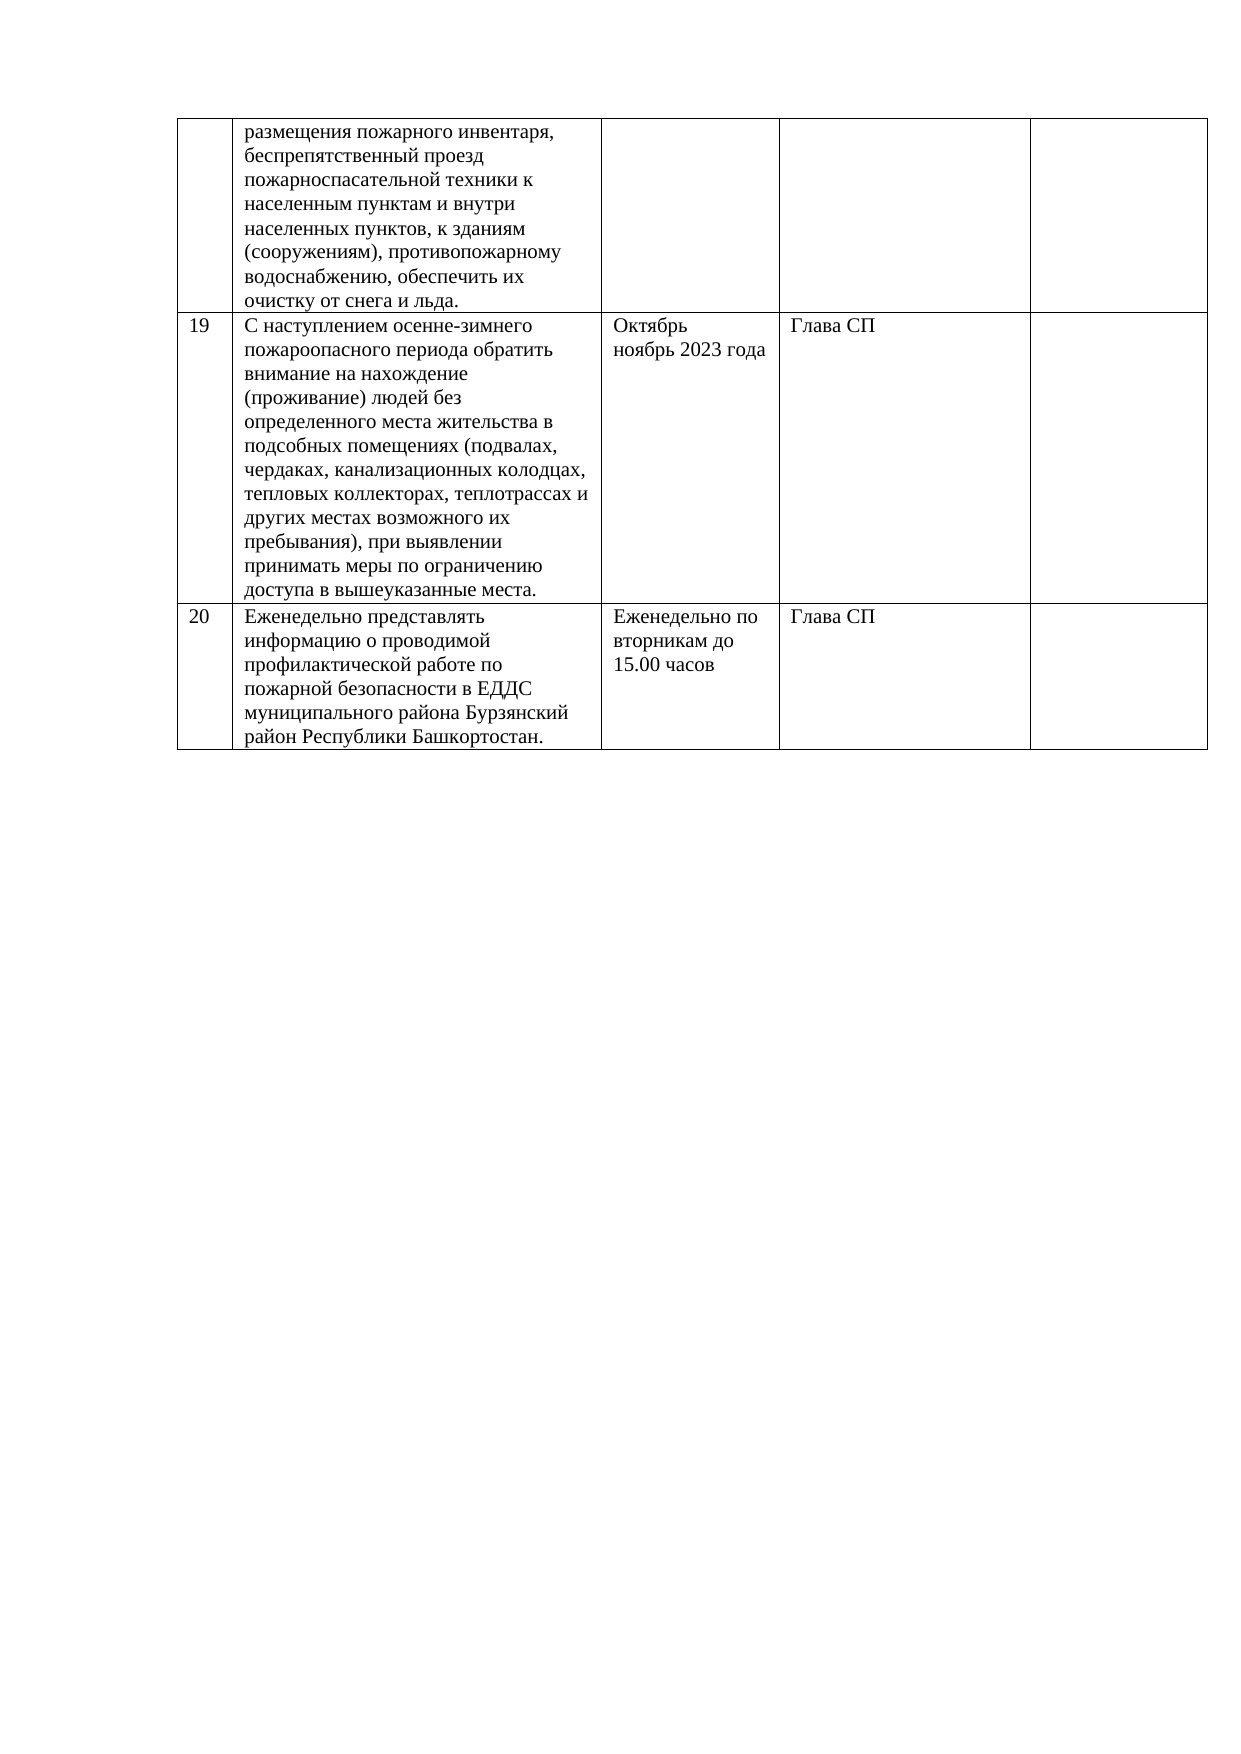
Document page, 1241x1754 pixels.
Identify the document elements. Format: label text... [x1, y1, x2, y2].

table_cell Еженедельно по вторникам до 15.00 часов [602, 604, 779, 749]
table_cell [1031, 313, 1207, 603]
table_cell [1031, 604, 1207, 749]
table_cell Еженедельно представлять информацию о проводимой профилактической работе по пожарной безопасности в ЕДДС муниципального района Бурзянский район Республики Башкортостан. [233, 604, 601, 749]
table_cell [780, 119, 1030, 312]
table_cell Октябрь ноябрь 2023 года [602, 313, 779, 603]
table_cell [178, 119, 232, 312]
table_cell 20 [178, 604, 232, 749]
table_cell Глава СП [780, 604, 1030, 749]
table_cell размещения пожарного инвентаря, беспрепятственный проезд пожарноспасательной техники к населенным пунктам и внутри населенных пунктов, к зданиям (сооружениям), противопожарному водоснабжению, обеспечить их очистку от снега и льда. [233, 119, 601, 312]
table_cell Глава СП [780, 313, 1030, 603]
table_cell 19 [178, 313, 232, 603]
table_cell [1031, 119, 1207, 312]
table_cell [602, 119, 779, 312]
table_cell С наступлением осенне-зимнего пожароопасного периода обратить внимание на нахождение (проживание) людей без определенного места жительства в подсобных помещениях (подвалах, чердаках, канализационных колодцах, тепловых коллекторах, теплотрассах и других местах возможного их пребывания), при выявлении принимать меры по ограничению доступа в вышеуказанные места. [233, 313, 601, 603]
